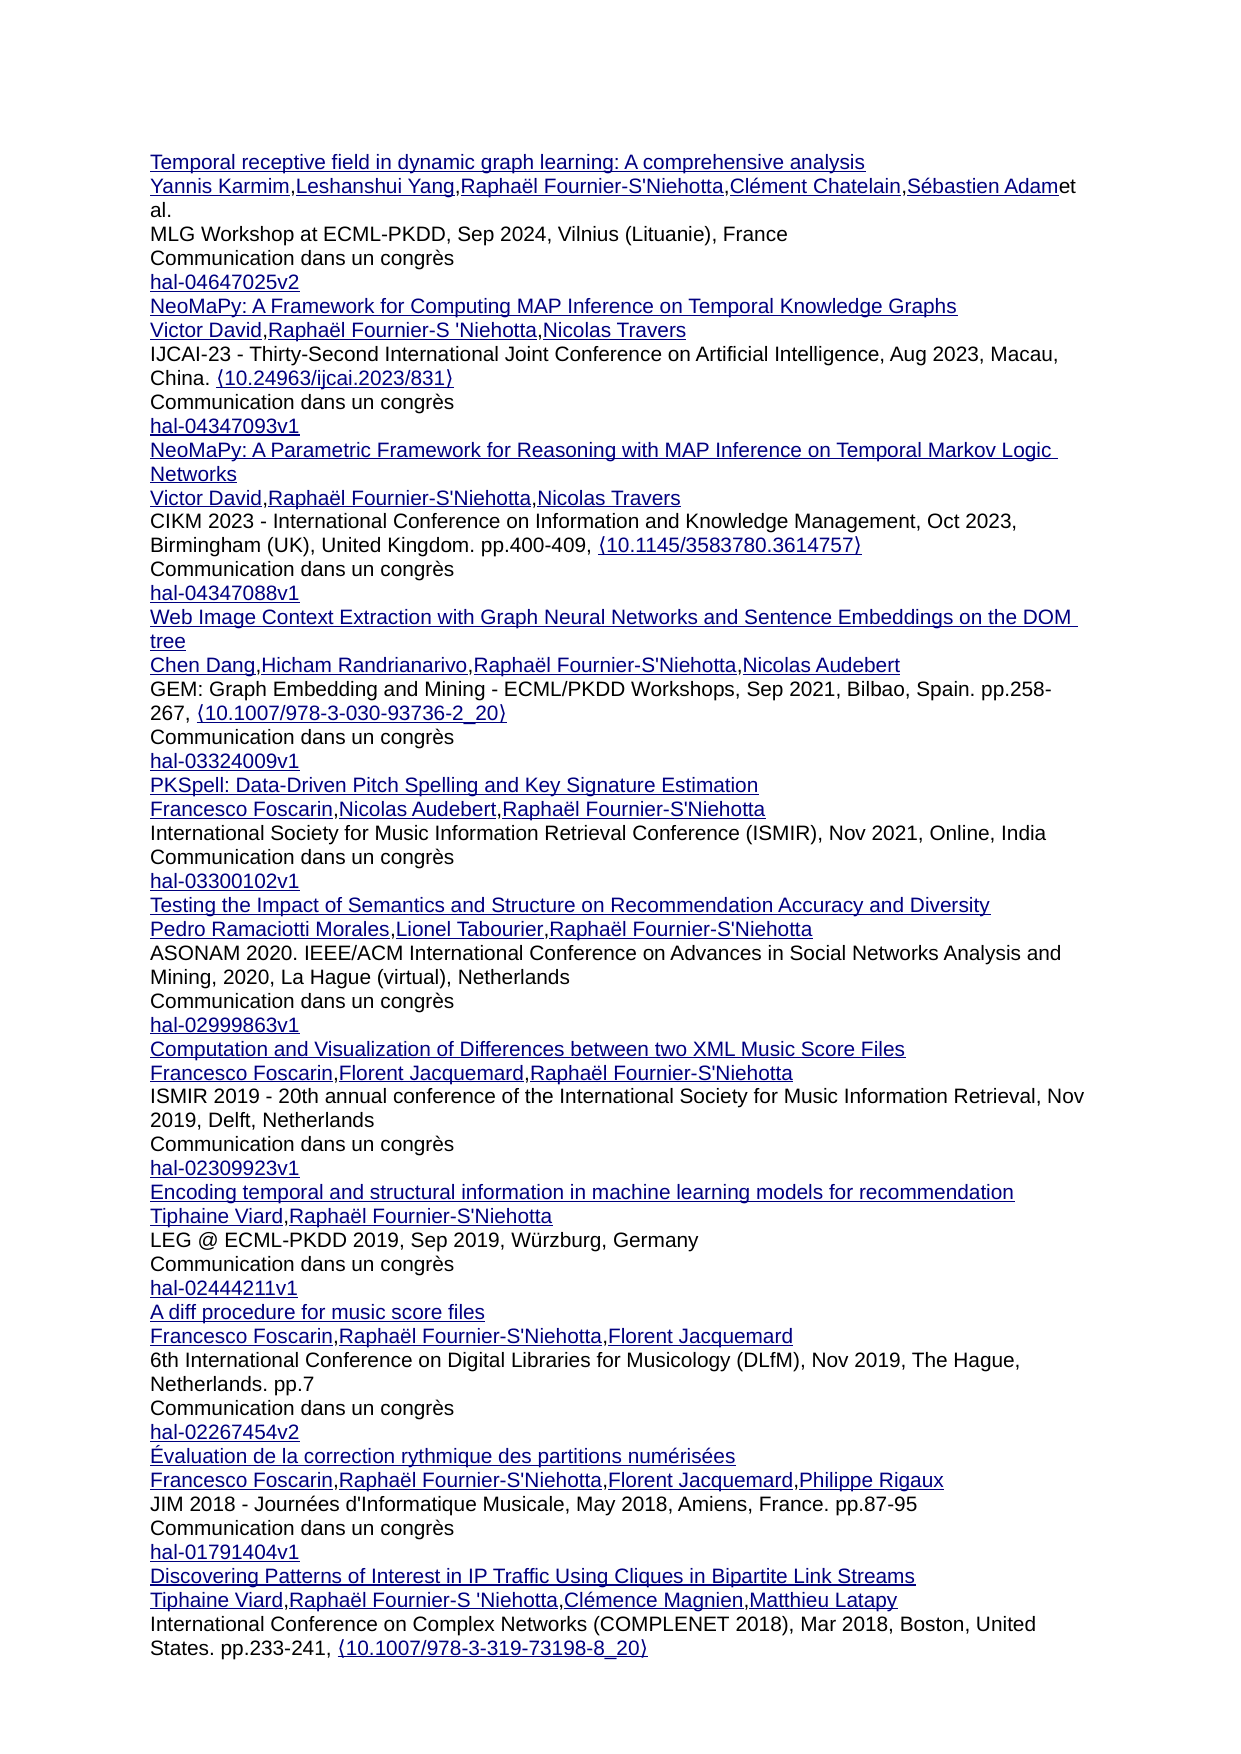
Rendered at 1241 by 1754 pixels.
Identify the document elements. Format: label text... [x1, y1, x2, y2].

table_cell NeoMaPy: A Parametric Framework for Reasoning with MAP Inference on Temporal Markov Logic Networks Victor David,Raphaël Fournier-S'Niehotta,Nicolas Travers CIKM 2023 - International Conference on Information and Knowledge Management, Oct 2023, Birmingham (UK), United Kingdom. pp.400-409, ⟨10.1145/3583780.3614757⟩ Communication dans un congrès hal-04347088v1 [150, 438, 1090, 605]
table_cell Encoding temporal and structural information in machine learning models for recommendation Tiphaine Viard,Raphaël Fournier-S'Niehotta LEG @ ECML-PKDD 2019, Sep 2019, Würzburg, Germany Communication dans un congrès hal-02444211v1 [150, 1180, 1090, 1300]
table_cell A diff procedure for music score files Francesco Foscarin,Raphaël Fournier-S'Niehotta,Florent Jacquemard 6th International Conference on Digital Libraries for Musicology (DLfM), Nov 2019, The Hague, Netherlands. pp.7 Communication dans un congrès hal-02267454v2 [150, 1300, 1090, 1444]
table_cell Discovering Patterns of Interest in IP Traffic Using Cliques in Bipartite Link Streams Tiphaine Viard,Raphaël Fournier-S 'Niehotta,Clémence Magnien,Matthieu Latapy International Conference on Complex Networks (COMPLENET ​2018), Mar 2018, Boston, United States. pp.233-241, ⟨10.1007/978-3-319-73198-8_20⟩ [150, 1564, 1090, 1659]
table_cell Temporal receptive field in dynamic graph learning: A comprehensive analysis Yannis Karmim,Leshanshui Yang,Raphaël Fournier-S'Niehotta,Clément Chatelain,Sébastien Adamet al. MLG Workshop at ECML-PKDD, Sep 2024, Vilnius (Lituanie), France Communication dans un congrès hal-04647025v2 [150, 150, 1090, 294]
table_cell Web Image Context Extraction with Graph Neural Networks and Sentence Embeddings on the DOM tree Chen Dang,Hicham Randrianarivo,Raphaël Fournier-S'Niehotta,Nicolas Audebert GEM: Graph Embedding and Mining - ECML/PKDD Workshops, Sep 2021, Bilbao, Spain. pp.258-267, ⟨10.1007/978-3-030-93736-2_20⟩ Communication dans un congrès hal-03324009v1 [150, 605, 1090, 773]
table_cell NeoMaPy: A Framework for Computing MAP Inference on Temporal Knowledge Graphs Victor David,Raphaël Fournier-S 'Niehotta,Nicolas Travers IJCAI-23 - Thirty-Second International Joint Conference on Artificial Intelligence, Aug 2023, Macau, China. ⟨10.24963/ijcai.2023/831⟩ Communication dans un congrès hal-04347093v1 [150, 294, 1090, 437]
table_cell PKSpell: Data-Driven Pitch Spelling and Key Signature Estimation Francesco Foscarin,Nicolas Audebert,Raphaël Fournier-S'Niehotta International Society for Music Information Retrieval Conference (ISMIR), Nov 2021, Online, India Communication dans un congrès hal-03300102v1 [150, 773, 1090, 893]
table_cell Testing the Impact of Semantics and Structure on Recommendation Accuracy and Diversity Pedro Ramaciotti Morales,Lionel Tabourier,Raphaël Fournier-S'Niehotta ASONAM 2020. IEEE/ACM International Conference on Advances in Social Networks Analysis and Mining, 2020, La Hague (virtual), Netherlands Communication dans un congrès hal-02999863v1 [150, 893, 1090, 1036]
table_cell Évaluation de la correction rythmique des partitions numérisées Francesco Foscarin,Raphaël Fournier-S'Niehotta,Florent Jacquemard,Philippe Rigaux JIM 2018 - Journées d'Informatique Musicale, May 2018, Amiens, France. pp.87-95 Communication dans un congrès hal-01791404v1 [150, 1444, 1090, 1563]
table_cell Computation and Visualization of Differences between two XML Music Score Files Francesco Foscarin,Florent Jacquemard,Raphaël Fournier-S'Niehotta ISMIR 2019 - 20th annual conference of the International Society for Music Information Retrieval, Nov 2019, Delft, Netherlands Communication dans un congrès hal-02309923v1 [150, 1036, 1090, 1180]
